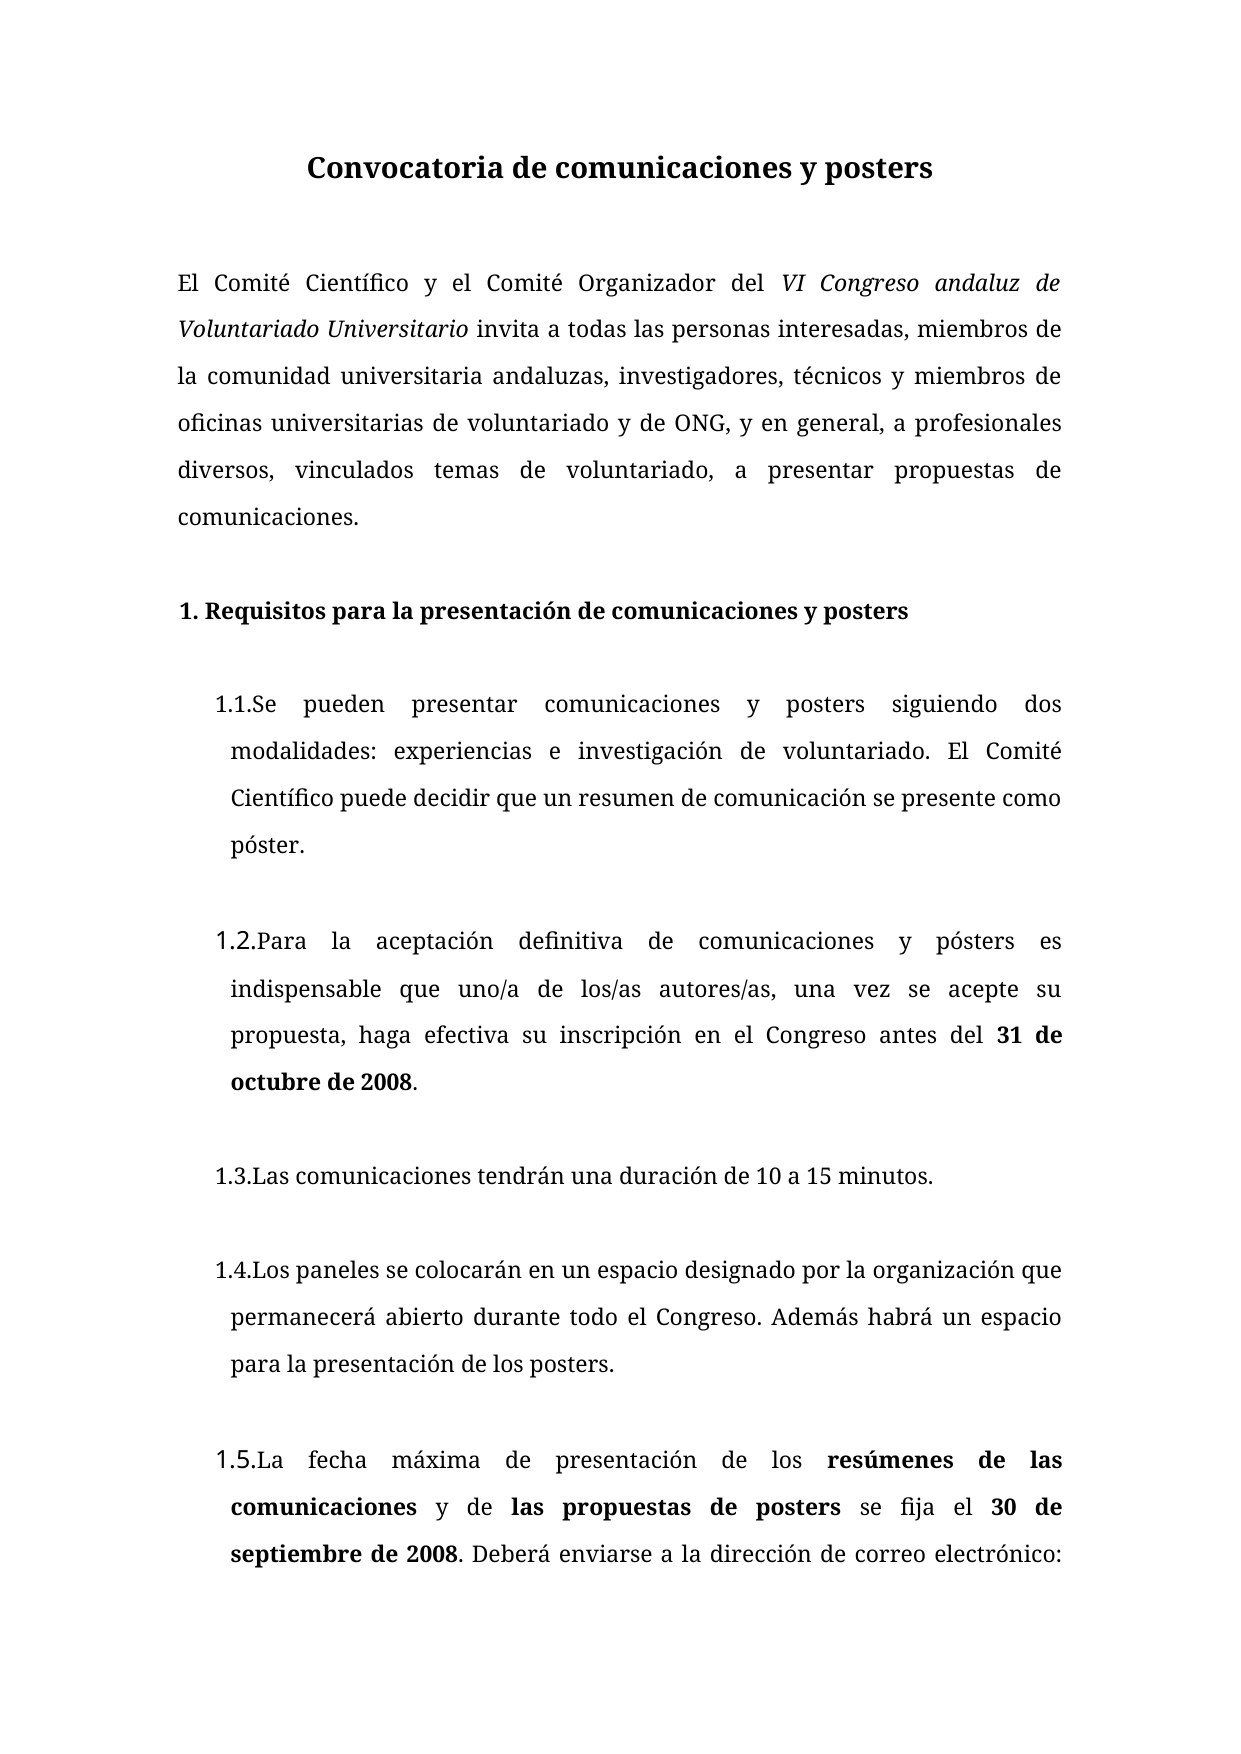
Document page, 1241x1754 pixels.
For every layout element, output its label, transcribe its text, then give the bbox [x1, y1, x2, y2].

text Convocatoria de comunicaciones y posters [177, 148, 1063, 187]
list La fecha máxima de presentación de los resúmenes de las comunicaciones y de las propuestas de posters se fija el 30 de septiembre de 2008. Deberá enviarse a la dirección de correo electrónico: [215, 1441, 1063, 1569]
text El Comité Científico y el Comité Organizador del VI Congreso andaluz de Voluntariado Universitario invita a todas las personas interesadas, miembros de la comunidad universitaria andaluzas, investigadores, técnicos y miembros de oficinas universitarias de voluntariado y de ONG, y en general, a profesionales diversos, vinculados temas de voluntariado, a presentar propuestas de comunicaciones. [177, 267, 1063, 532]
text 1. Requisitos para la presentación de comunicaciones y posters [179, 595, 1063, 626]
list Para la aceptación definitiva de comunicaciones y pósters es indispensable que uno/a de los/as autores/as, una vez se acepte su propuesta, haga efectiva su inscripción en el Congreso antes del 31 de octubre de 2008. [215, 923, 1063, 1097]
list Los paneles se colocarán en un espacio designado por la organización que permanecerá abierto durante todo el Congreso. Además habrá un espacio para la presentación de los posters. [215, 1254, 1063, 1379]
list Las comunicaciones tendrán una duración de 10 a 15 minutos. [215, 1160, 1063, 1191]
list Se pueden presentar comunicaciones y posters siguiendo dos modalidades: experiencias e investigación de voluntariado. El Comité Científico puede decidir que un resumen de comunicación se presente como póster. [215, 688, 1063, 860]
